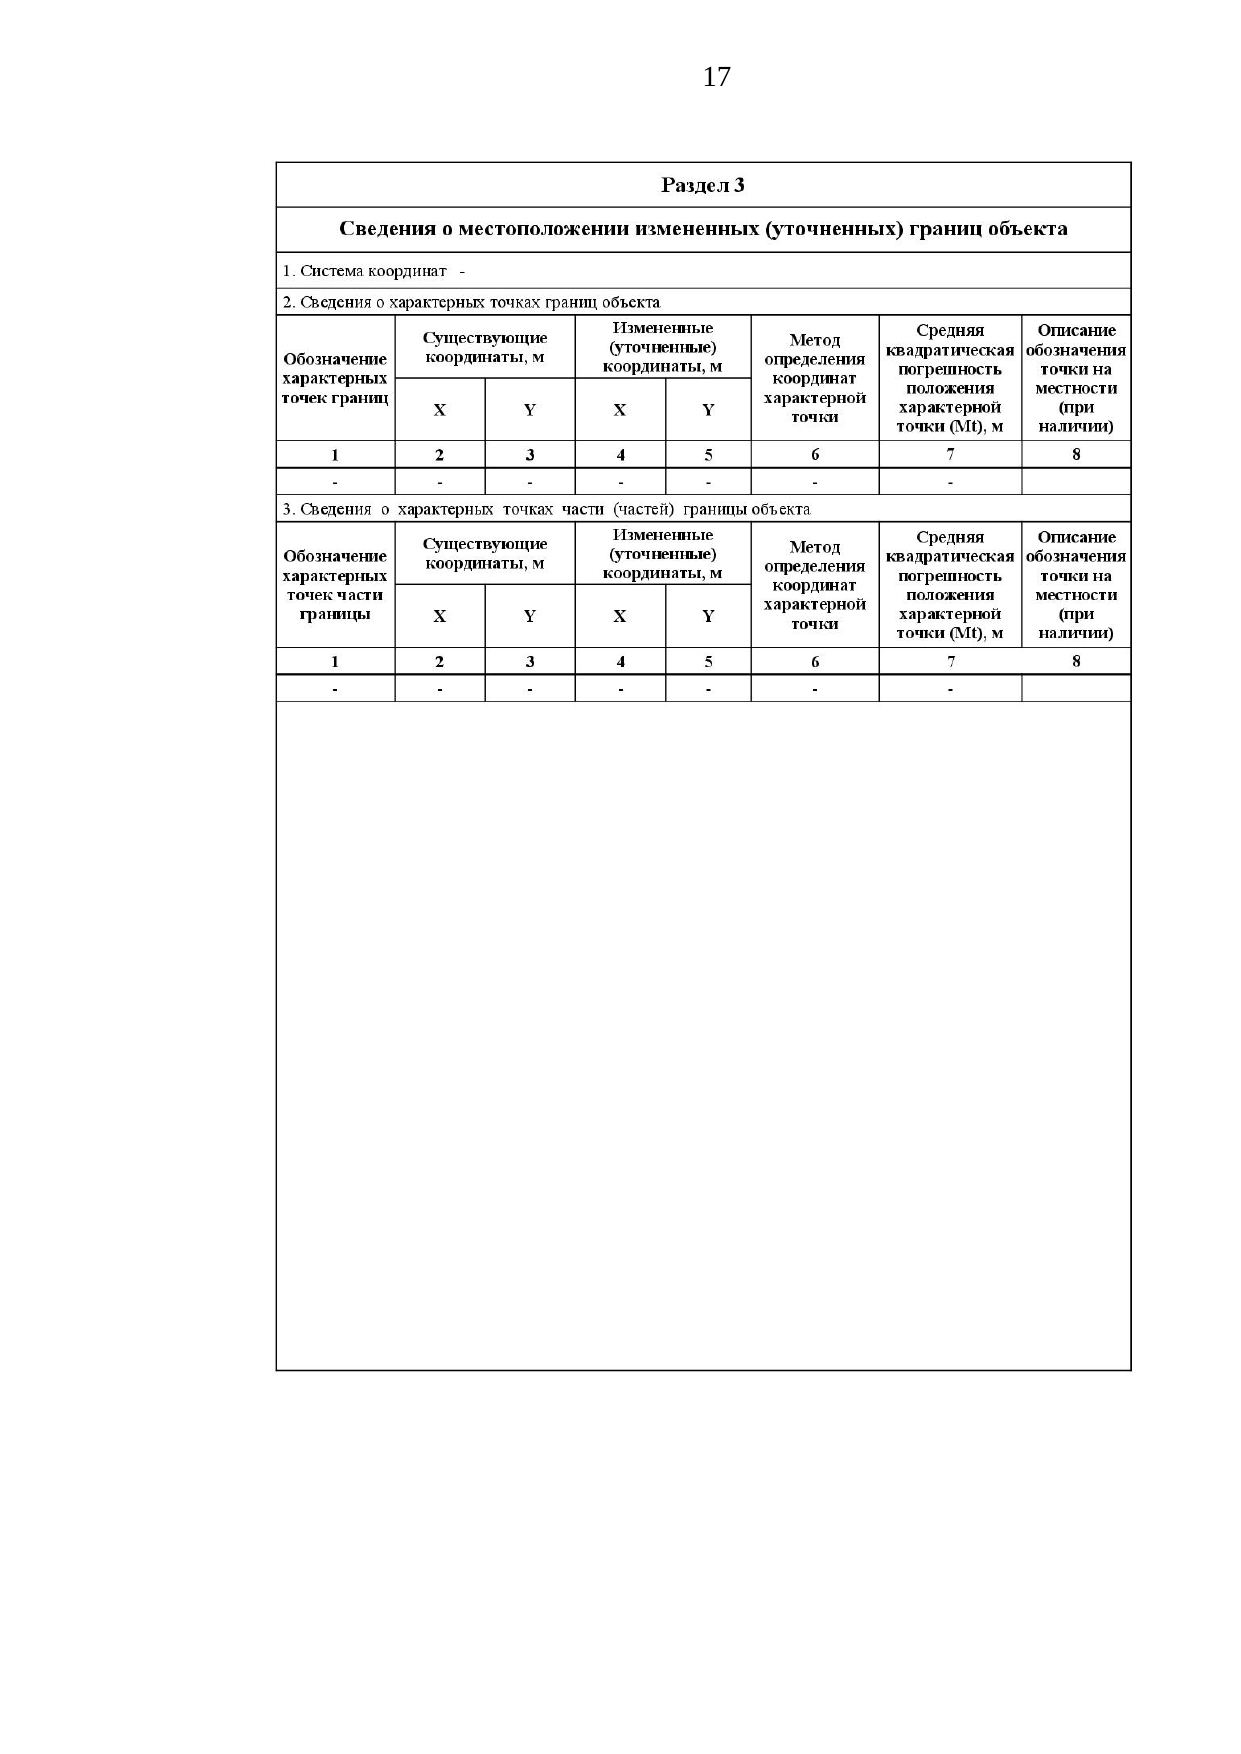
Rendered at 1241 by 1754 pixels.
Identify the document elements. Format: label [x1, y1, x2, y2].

picture [181, 117, 1178, 1451]
